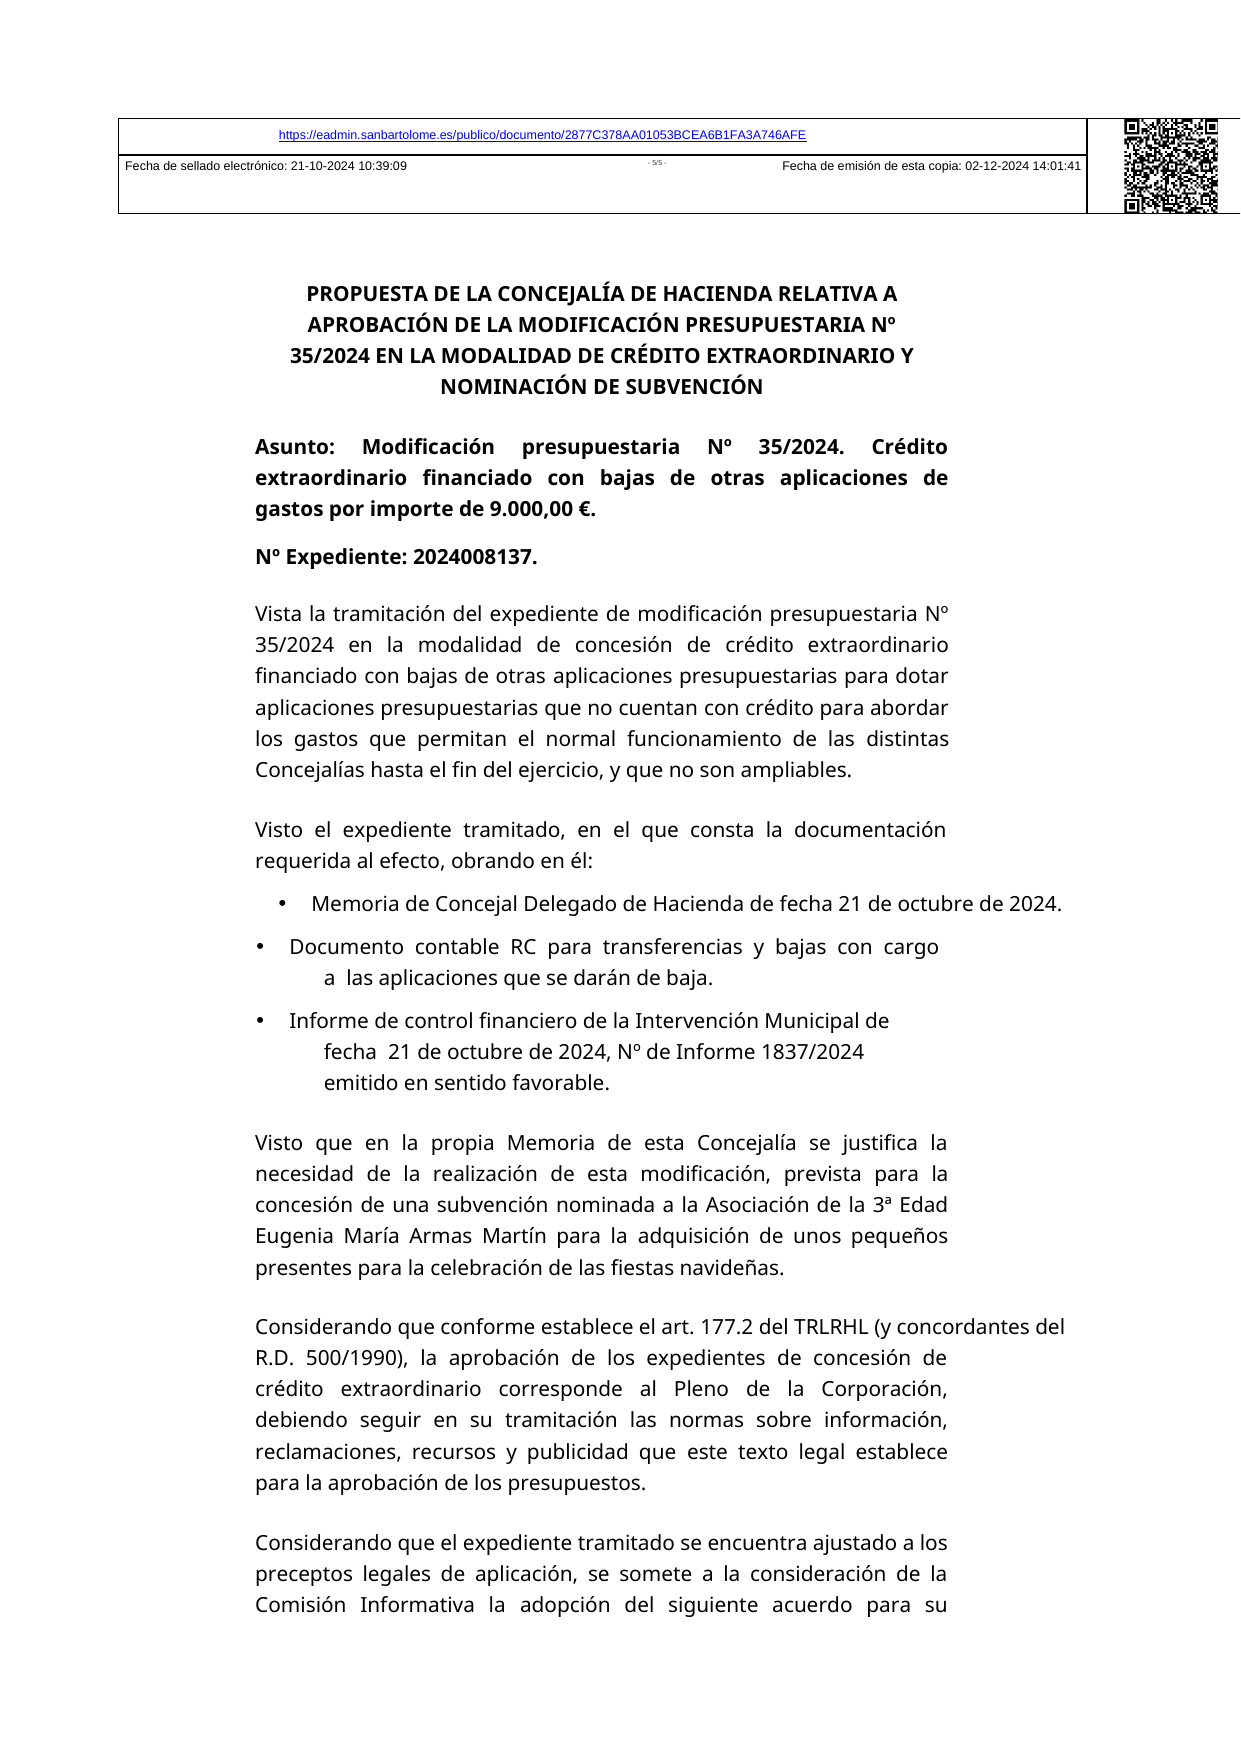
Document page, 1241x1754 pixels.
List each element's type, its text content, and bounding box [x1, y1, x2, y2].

text Considerando que conforme establece el art. 177.2 del TRLRHL (y concordantes del [255, 1312, 1122, 1341]
text Visto que en la propia Memoria de esta Concejalía se justifica la necesidad de la realización de esta modificación, prevista para la concesión de una subvención nominada a la Asociación de la 3ª Edad Eugenia María Armas Martín para la adquisición de unos pequeños presentes para la celebración de las fiestas navideñas. [255, 1128, 949, 1281]
text Nº Expediente: 2024008137. [255, 542, 1122, 571]
text Considerando que el expediente tramitado se encuentra ajustado a los preceptos legales de aplicación, se somete a la consideración de la Comisión Informativa la adopción del siguiente acuerdo para su [255, 1528, 948, 1619]
list Memoria de Concejal Delegado de Hacienda de fecha 21 de octubre de 2024. [256, 889, 1085, 918]
text R.D. 500/1990), la aprobación de los expedientes de concesión de crédito extraordinario corresponde al Pleno de la Corporación, debiendo seguir en su tramitación las normas sobre información, reclamaciones, recursos y publicidad que este texto legal establece para la aprobación de los presupuestos. [255, 1343, 948, 1496]
text Visto el expediente tramitado, en el que consta la documentación requerida al efecto, obrando en él: [255, 815, 948, 875]
table_cell Fecha de sellado electrónico: 21-10-2024 10:39:09 - 5/5 - Fecha de emisión de esta copia: 02-12-2024 14:01:41 [119, 156, 1086, 213]
text Asunto: Modificación presupuestaria Nº 35/2024. Crédito extraordinario financiado con bajas de otras aplicaciones de gastos por importe de 9.000,00 €. [255, 432, 949, 523]
table_header [1088, 119, 1124, 213]
text Vista la tramitación del expediente de modificación presupuestaria Nº 35/2024 en la modalidad de concesión de crédito extraordinario financiado con bajas de otras aplicaciones presupuestarias para dotar aplicaciones presupuestarias que no cuentan con crédito para abordar los gastos que permitan el normal funcionamiento de las distintas Concejalías hasta el fin del ejercicio, y que no son ampliables. [255, 599, 949, 783]
table_header [1218, 119, 1240, 213]
list Informe de control financiero de la Intervención Municipal de fecha 21 de octubre de 2024, Nº de Informe 1837/2024 emitido en sentido favorable. [256, 1006, 943, 1097]
list Documento contable RC para transferencias y bajas con cargo a las aplicaciones que se darán de baja. [256, 932, 943, 992]
text PROPUESTA DE LA CONCEJALÍA DE HACIENDA RELATIVA A APROBACIÓN DE LA MODIFICACIÓN PRESUPUESTARIA Nº 35/2024 EN LA MODALIDAD DE CRÉDITO EXTRAORDINARIO Y NOMINACIÓN DE SUBVENCIÓN [271, 279, 933, 401]
table_cell https://eadmin.sanbartolome.es/publico/documento/2877C378AA01053BCEA6B1FA3A746AFE [119, 119, 1086, 154]
